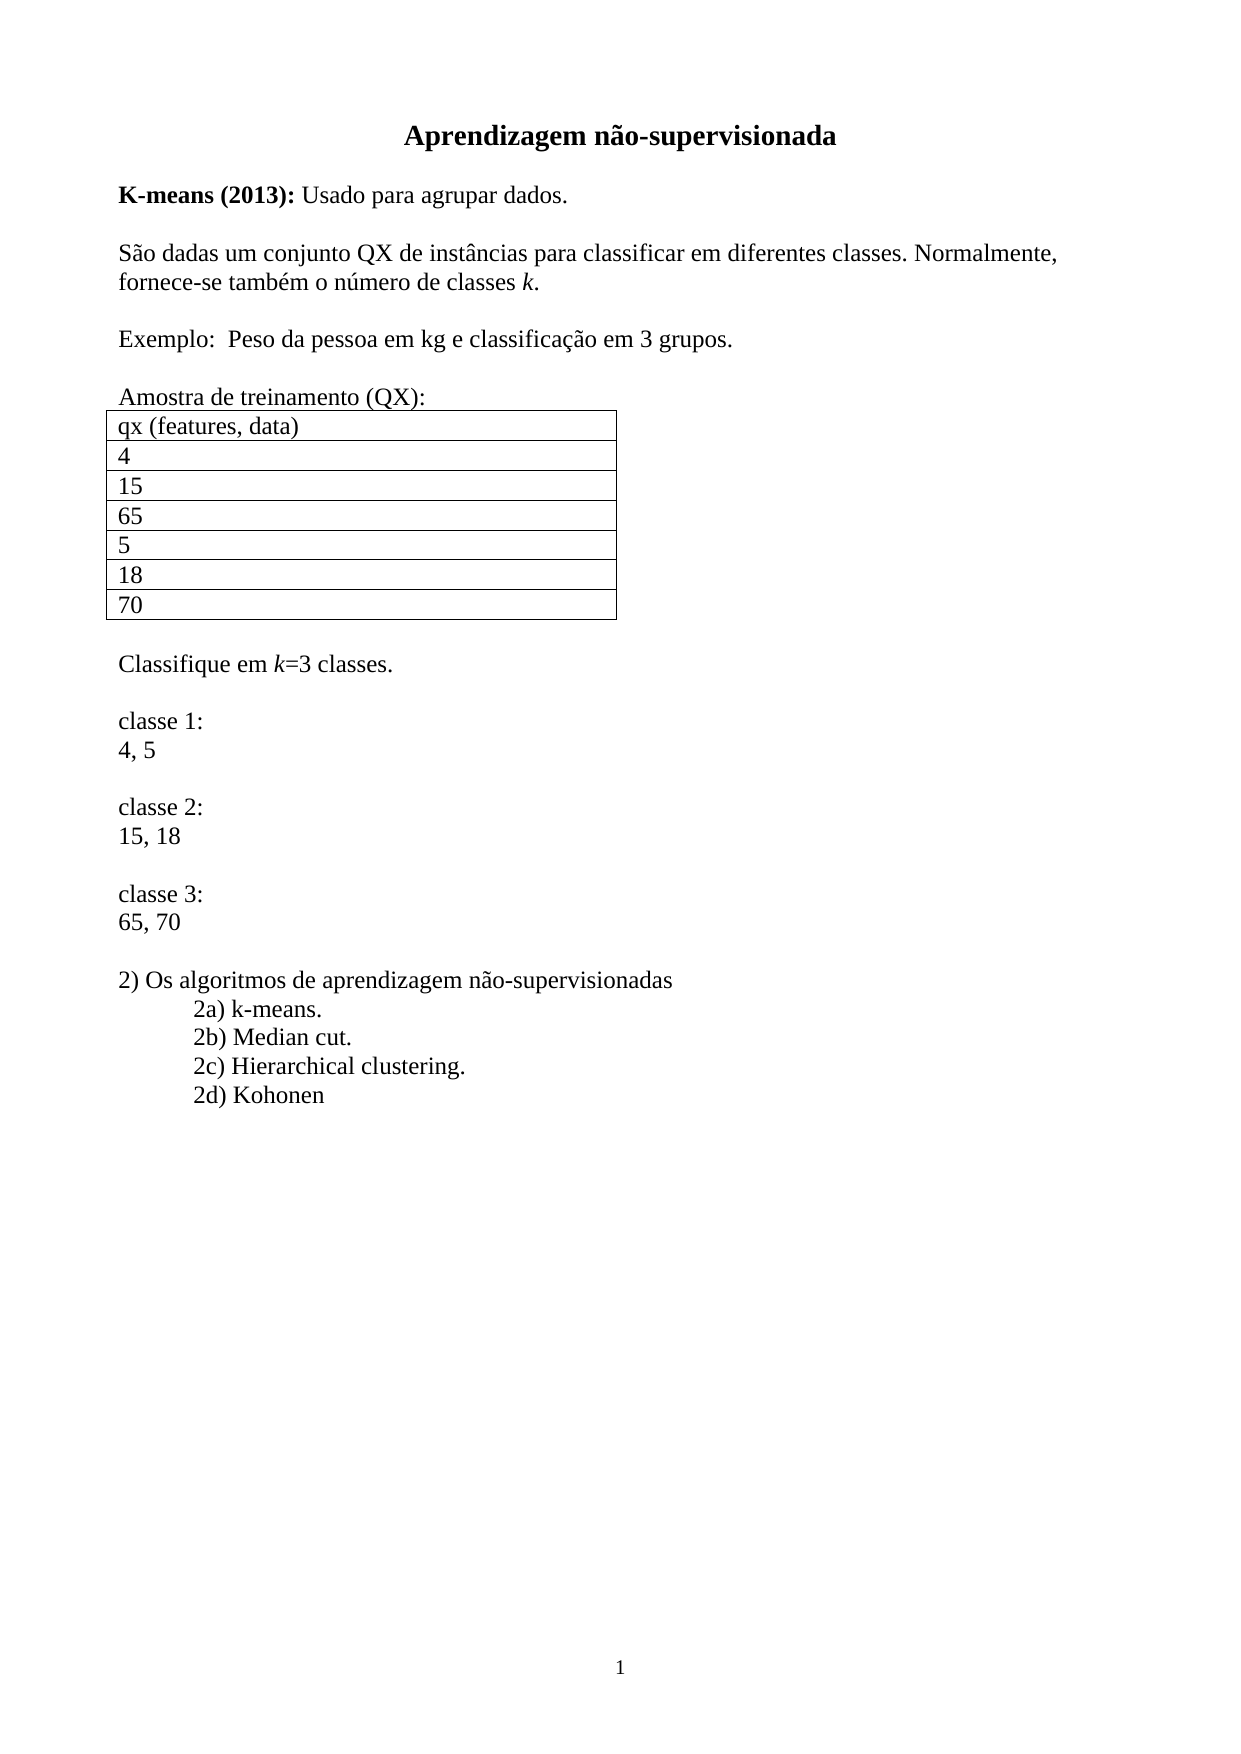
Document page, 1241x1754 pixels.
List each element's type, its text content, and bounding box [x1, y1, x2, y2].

text São dadas um conjunto QX de instâncias para classificar em diferentes classes. Normalmente, fornece-se também o número de classes k. [118, 238, 1122, 295]
table_cell 18 [107, 560, 616, 589]
text 2c) Hierarchical clustering. [118, 1051, 1122, 1080]
text 2) Os algoritmos de aprendizagem não-supervisionadas [118, 965, 1122, 994]
table_cell 5 [107, 531, 616, 559]
table_cell 4 [107, 441, 616, 470]
text 2b) Median cut. [118, 1022, 1122, 1051]
table_cell 15 [107, 471, 616, 500]
text 4, 5 [118, 735, 1122, 764]
text Exemplo: Peso da pessoa em kg e classificação em 3 grupos. [118, 324, 1122, 353]
text 65, 70 [118, 907, 1122, 936]
table_header qx (features, data) [107, 411, 616, 440]
text 2d) Kohonen [118, 1080, 1122, 1109]
text classe 2: [118, 792, 1122, 821]
text Aprendizagem não-supervisionada [118, 118, 1122, 152]
text Amostra de treinamento (QX): [118, 382, 1122, 410]
text 15, 18 [118, 821, 1122, 850]
text 2a) k-means. [118, 994, 1122, 1022]
text classe 1: [118, 706, 1122, 735]
text Classifique em k=3 classes. [118, 649, 1122, 677]
table_cell 65 [107, 501, 616, 529]
text K-means (2013): Usado para agrupar dados. [118, 180, 1122, 209]
text classe 3: [118, 879, 1122, 907]
table_cell 70 [107, 590, 616, 619]
